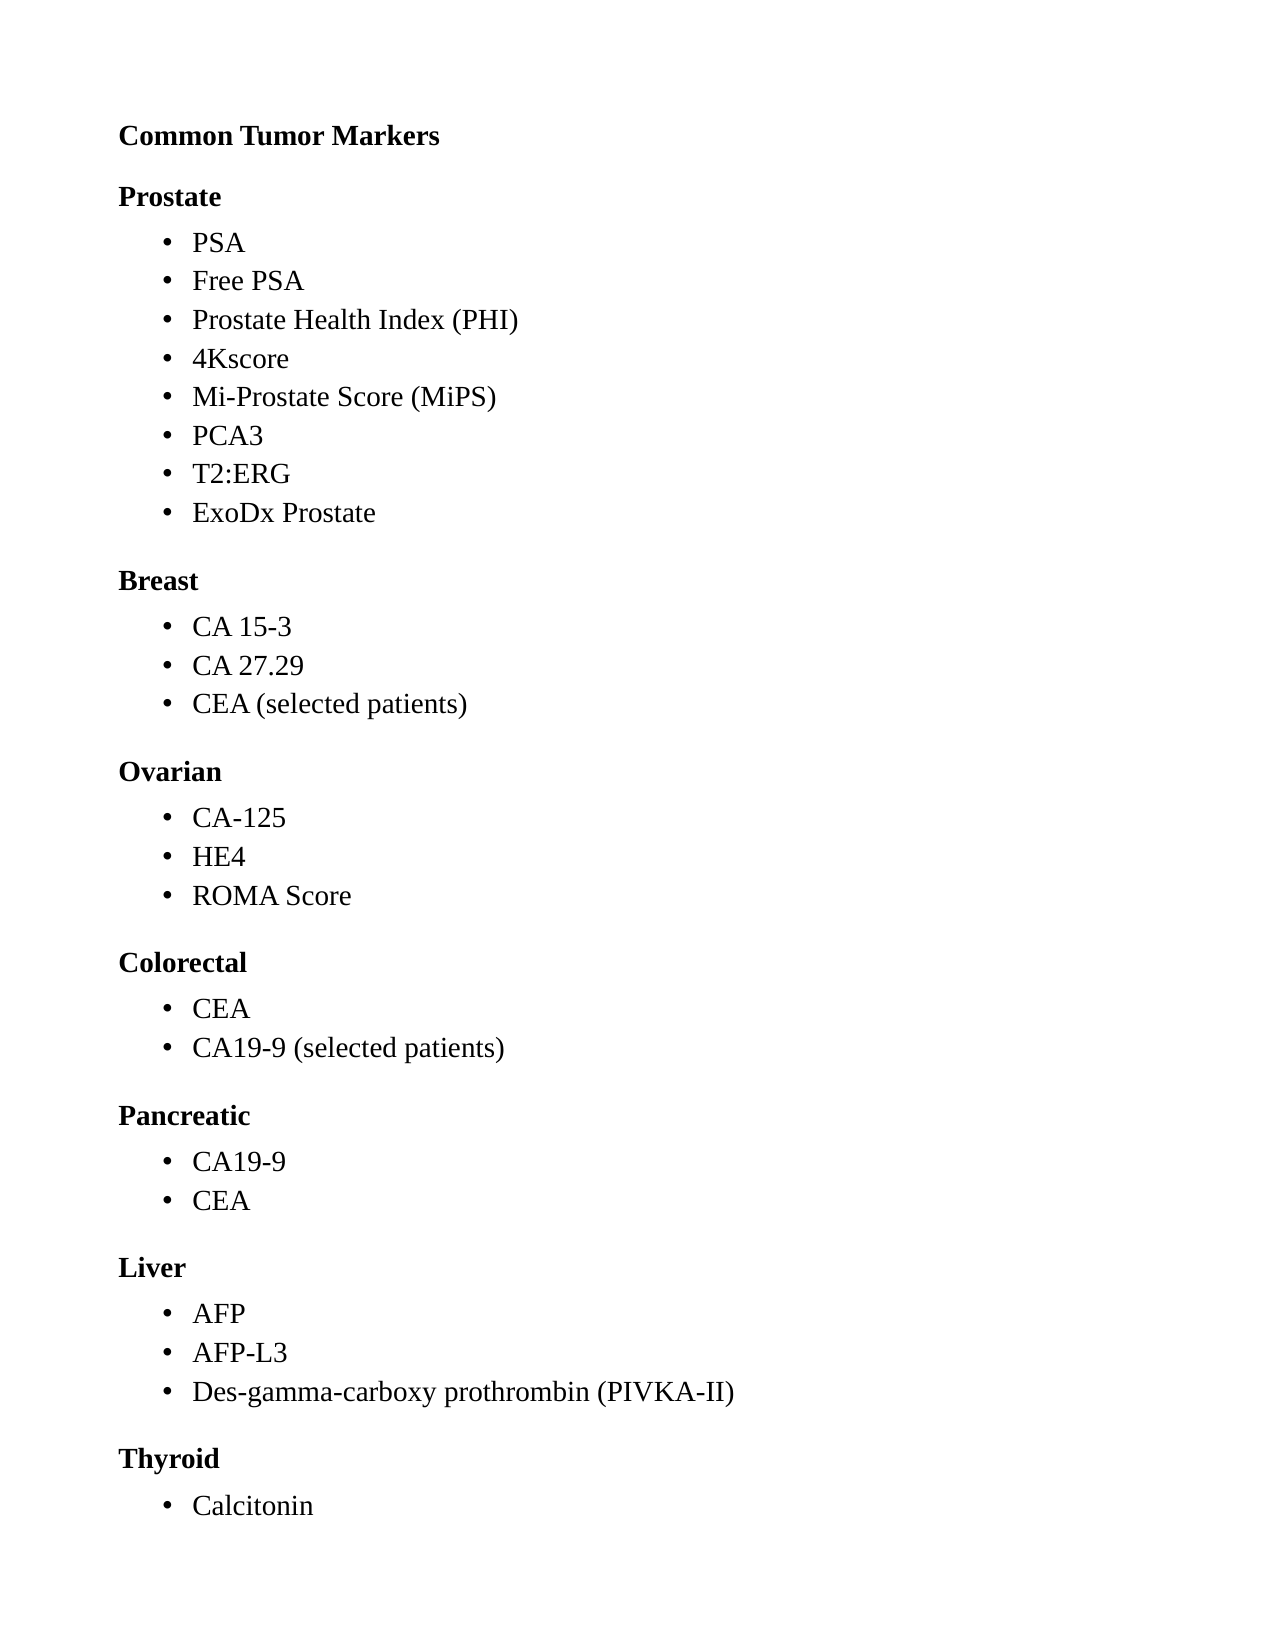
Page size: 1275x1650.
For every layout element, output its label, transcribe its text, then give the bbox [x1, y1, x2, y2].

list AFP-L3 [162, 1335, 1157, 1369]
list Prostate Health Index (PHI) [162, 302, 1157, 336]
list CA 15-3 [162, 609, 1157, 643]
list CA19-9 [162, 1144, 1157, 1178]
list CEA [162, 1183, 1157, 1216]
list Calcitonin [162, 1488, 1157, 1521]
list T2:ERG [162, 457, 1157, 490]
list CEA [162, 991, 1157, 1025]
subtitle Liver [118, 1250, 1157, 1284]
list Free PSA [162, 263, 1157, 297]
list PCA3 [162, 418, 1157, 452]
subtitle Common Tumor Markers [118, 118, 1157, 152]
list ROMA Score [162, 878, 1157, 911]
list PSA [162, 225, 1157, 258]
subtitle Pancreatic [118, 1098, 1157, 1131]
list Des-gamma-carboxy prothrombin (PIVKA-II) [162, 1374, 1157, 1407]
list Mi-Prostate Score (MiPS) [162, 379, 1157, 413]
list CA 27.29 [162, 648, 1157, 681]
list CA-125 [162, 800, 1157, 834]
subtitle Breast [118, 563, 1157, 597]
list HE4 [162, 839, 1157, 873]
subtitle Thyroid [118, 1442, 1157, 1475]
subtitle Prostate [118, 179, 1157, 212]
list CA19-9 (selected patients) [162, 1030, 1157, 1064]
subtitle Ovarian [118, 754, 1157, 788]
list AFP [162, 1296, 1157, 1330]
subtitle Colorectal [118, 945, 1157, 979]
list CEA (selected patients) [162, 686, 1157, 720]
list 4Kscore [162, 341, 1157, 374]
list ExoDx Prostate [162, 495, 1157, 529]
